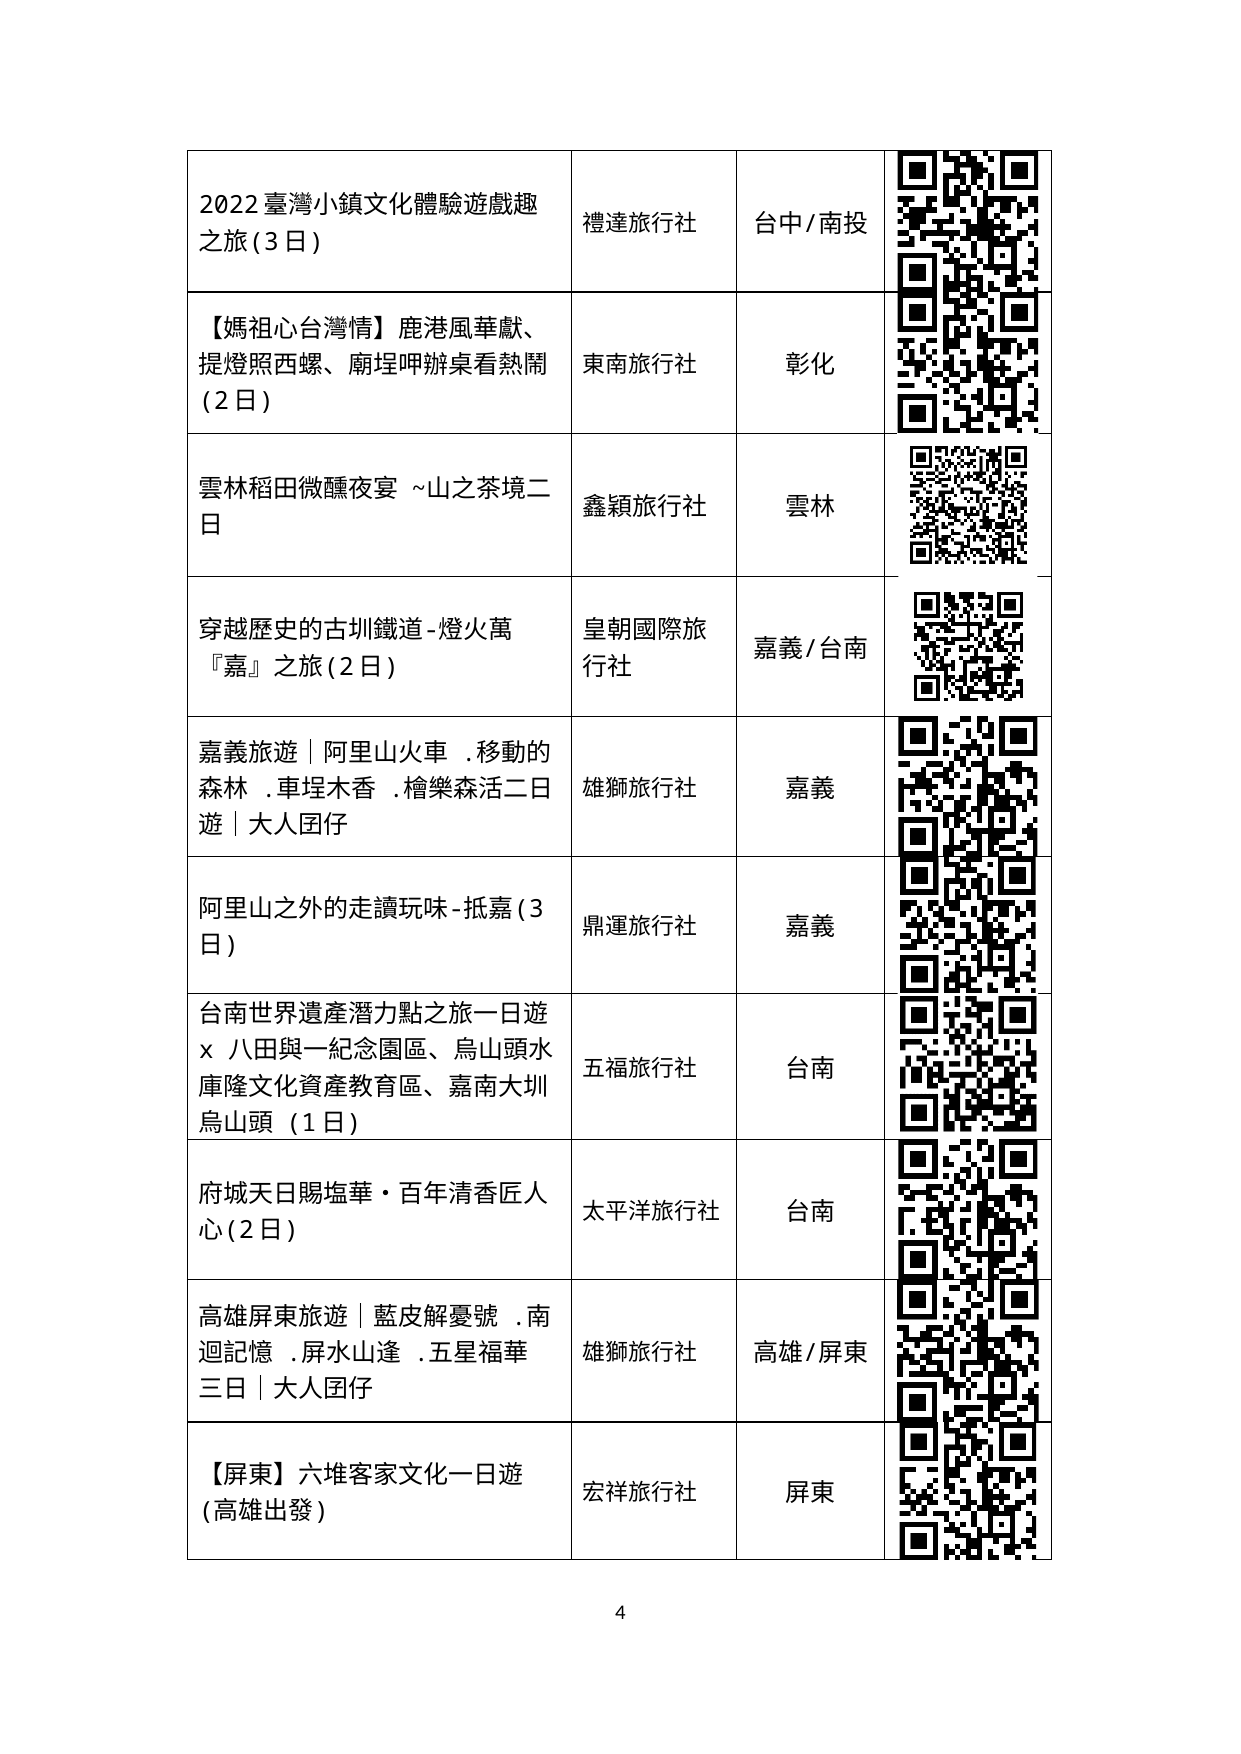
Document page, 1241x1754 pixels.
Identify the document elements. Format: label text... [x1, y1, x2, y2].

table_cell 嘉義/台南 [737, 577, 884, 716]
table_cell 2022臺灣小鎮文化體驗遊戲趣之旅(3日) [188, 151, 571, 291]
table_cell [885, 857, 900, 993]
table_cell [1038, 1140, 1051, 1279]
table_cell 穿越歷史的古圳鐵道-燈火萬『嘉』之旅(2日) [188, 577, 571, 716]
table_cell 雄獅旅行社 [572, 1280, 736, 1421]
table_cell 台南 [737, 994, 884, 1139]
table_cell 台中/南投 [737, 151, 884, 291]
table_cell 鑫穎旅行社 [572, 434, 736, 576]
table_cell 府城天日賜塩華・百年清香匠人心(2日) [188, 1140, 571, 1279]
table_cell 阿里山之外的走讀玩味-抵嘉(3日) [188, 857, 571, 993]
table_cell [1039, 151, 1051, 291]
table_cell 嘉義旅遊｜阿里山火車 .移動的森林 .車埕木香 .檜樂森活二日遊｜大人囝仔 [188, 717, 571, 856]
table_cell [885, 577, 898, 716]
table_cell [885, 151, 897, 291]
table_cell 禮達旅行社 [572, 151, 736, 291]
table_cell [1039, 1280, 1051, 1421]
table_cell [885, 434, 897, 576]
table_cell [885, 717, 898, 856]
picture [897, 151, 1039, 856]
table_cell 宏祥旅行社 [572, 1423, 736, 1559]
table_cell 鼎運旅行社 [572, 857, 736, 993]
table_cell 雄獅旅行社 [572, 717, 736, 856]
table_cell 【屏東】六堆客家文化一日遊(高雄出發) [188, 1423, 571, 1559]
table_cell 【媽祖心台灣情】鹿港風華獻、提燈照西螺、廟埕呷辦桌看熱鬧(2日) [188, 293, 571, 433]
table_cell 彰化 [737, 293, 884, 433]
table_cell 雲林 [737, 434, 884, 576]
table_cell [1039, 293, 1051, 433]
table_cell 屏東 [737, 1423, 884, 1559]
table_cell 台南世界遺產潛力點之旅一日遊 x 八田與一紀念園區、烏山頭水庫隆文化資產教育區、嘉南大圳烏山頭 (1日) [188, 994, 571, 1139]
table_cell [1038, 577, 1051, 716]
table_cell 皇朝國際旅行社 [572, 577, 736, 716]
table_cell 高雄/屏東 [737, 1280, 884, 1421]
picture [898, 1139, 1038, 1279]
table_cell [885, 1140, 898, 1279]
table_cell [1038, 717, 1051, 856]
table_cell 台南 [737, 1140, 884, 1279]
table_cell 東南旅行社 [572, 293, 736, 433]
picture [897, 857, 1039, 1134]
table_cell [885, 293, 897, 433]
table_cell 五福旅行社 [572, 994, 736, 1139]
table_cell [885, 1423, 899, 1559]
table_cell 嘉義 [737, 857, 884, 993]
table_cell 雲林稻田微醺夜宴 ~山之茶境二日 [188, 434, 571, 576]
table_cell 太平洋旅行社 [572, 1140, 736, 1279]
table_cell [1037, 1423, 1051, 1559]
picture [897, 1280, 1039, 1560]
table_cell 嘉義 [737, 717, 884, 856]
table_cell [885, 1280, 897, 1421]
table_cell [1036, 857, 1051, 993]
table_cell [885, 994, 1051, 1139]
table_cell [1039, 434, 1051, 576]
table_cell 高雄屏東旅遊｜藍皮解憂號 .南迴記憶 .屏水山逢 .五星福華 三日｜大人囝仔 [188, 1280, 571, 1421]
